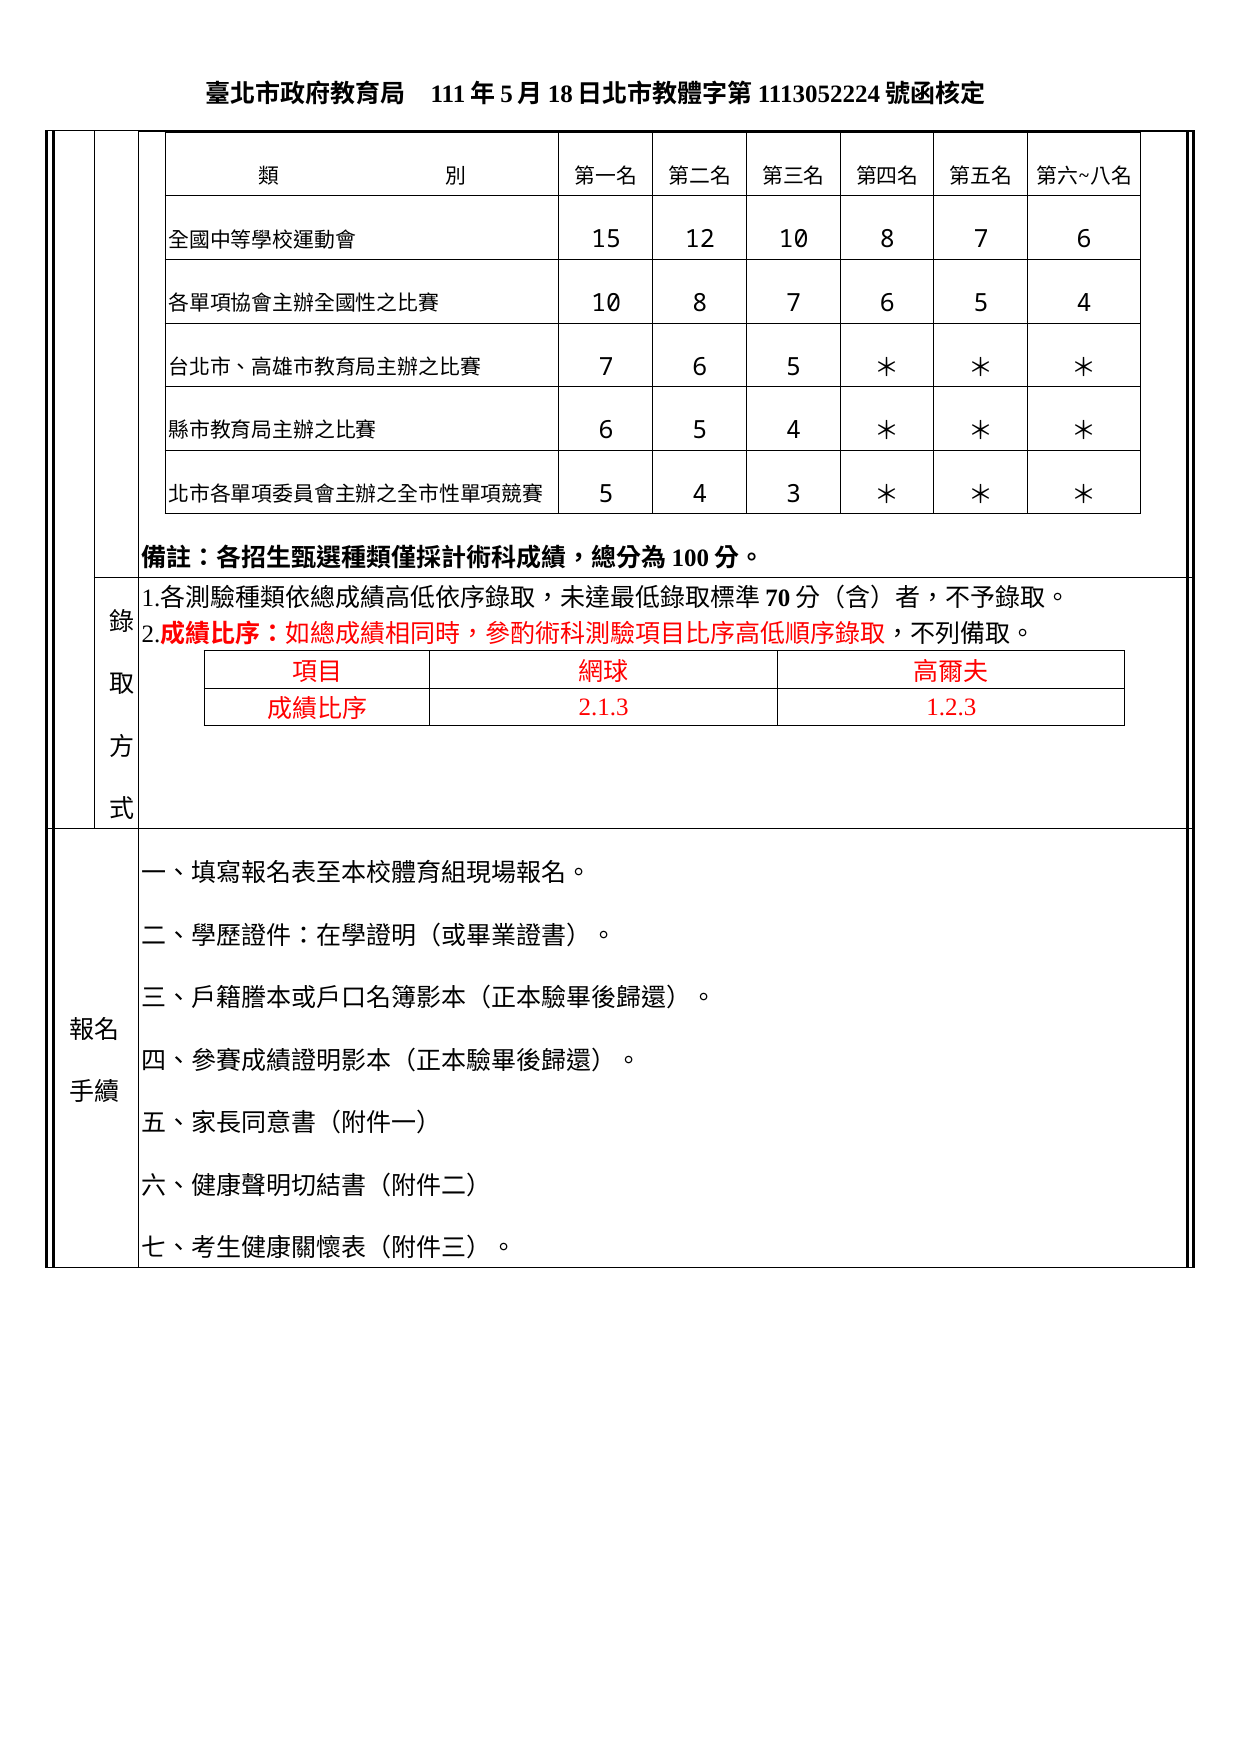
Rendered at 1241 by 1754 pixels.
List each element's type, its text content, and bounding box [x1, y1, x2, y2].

table_cell 4 [653, 451, 746, 513]
table_cell 1.2.3 [778, 689, 1124, 725]
table_header 第一名 [559, 133, 652, 195]
table_header 第六~八名 [1028, 133, 1140, 195]
table_cell ＊ [841, 324, 933, 386]
table_header 類 別 [166, 133, 558, 195]
table_cell ＊ [1028, 387, 1140, 449]
table_cell ＊ [841, 387, 933, 449]
table_header 項目 [205, 651, 429, 687]
table_cell 6 [841, 260, 933, 322]
table_cell 備註：各招生甄選種類僅採計術科成績，總分為100分。 [139, 132, 1186, 577]
table_cell ＊ [934, 387, 1027, 449]
table_cell 15 [559, 196, 652, 259]
table_cell 錄取方式 [95, 578, 138, 828]
table_cell 報名手續 [55, 829, 138, 1267]
table_cell 台北市、高雄市教育局主辦之比賽 [166, 324, 558, 386]
table_cell 7 [559, 324, 652, 386]
table_cell ＊ [841, 451, 933, 513]
table_cell 8 [841, 196, 933, 259]
table_cell 3 [747, 451, 840, 513]
table_cell 12 [653, 196, 746, 259]
table_cell 6 [1028, 196, 1140, 259]
table_cell 縣市教育局主辦之比賽 [166, 387, 558, 449]
table_cell 6 [653, 324, 746, 386]
table_cell 5 [747, 324, 840, 386]
table_header 第四名 [841, 133, 933, 195]
table_cell ＊ [934, 324, 1027, 386]
table_cell ＊ [1028, 324, 1140, 386]
table_cell 全國中等學校運動會 [166, 196, 558, 259]
table_cell 各單項協會主辦全國性之比賽 [166, 260, 558, 322]
table_cell [95, 131, 138, 577]
table_cell 4 [747, 387, 840, 449]
table_cell 10 [559, 260, 652, 322]
table_header 第五名 [934, 133, 1027, 195]
table_cell 北市各單項委員會主辦之全市性單項競賽 [166, 451, 558, 513]
table_cell 4 [1028, 260, 1140, 322]
table_header 第三名 [747, 133, 840, 195]
table_header 網球 [430, 651, 777, 687]
table_cell 7 [934, 196, 1027, 259]
table_cell 6 [559, 387, 652, 449]
table_cell 一、填寫報名表至本校體育組現場報名。 二、學歷證件：在學證明（或畢業證書）。 三、戶籍謄本或戶口名簿影本（正本驗畢後歸還）。 四、參賽成績證明影本（正本驗畢後歸還）。 五、家長同意書（附件一） 六、健康聲明切結書（附件二） 七、考生健康關懷表（附件三）。 [139, 829, 1186, 1267]
table_cell ＊ [934, 451, 1027, 513]
table_cell 5 [934, 260, 1027, 322]
table_cell 成績比序 [205, 689, 429, 725]
table_cell 2.1.3 [430, 689, 777, 725]
table_cell 8 [653, 260, 746, 322]
table_cell ＊ [1028, 451, 1140, 513]
table_cell 1.各測驗種類依總成績高低依序錄取，未達最低錄取標準70分（含）者，不予錄取。 2.成績比序：如總成績相同時，參酌術科測驗項目比序高低順序錄取，不列備取。 [139, 578, 1186, 828]
table_header 第二名 [653, 133, 746, 195]
table_header 高爾夫 [778, 651, 1124, 687]
table_cell 10 [747, 196, 840, 259]
table_cell [55, 131, 94, 828]
table_cell 5 [559, 451, 652, 513]
table_cell 5 [653, 387, 746, 449]
table_cell 7 [747, 260, 840, 322]
